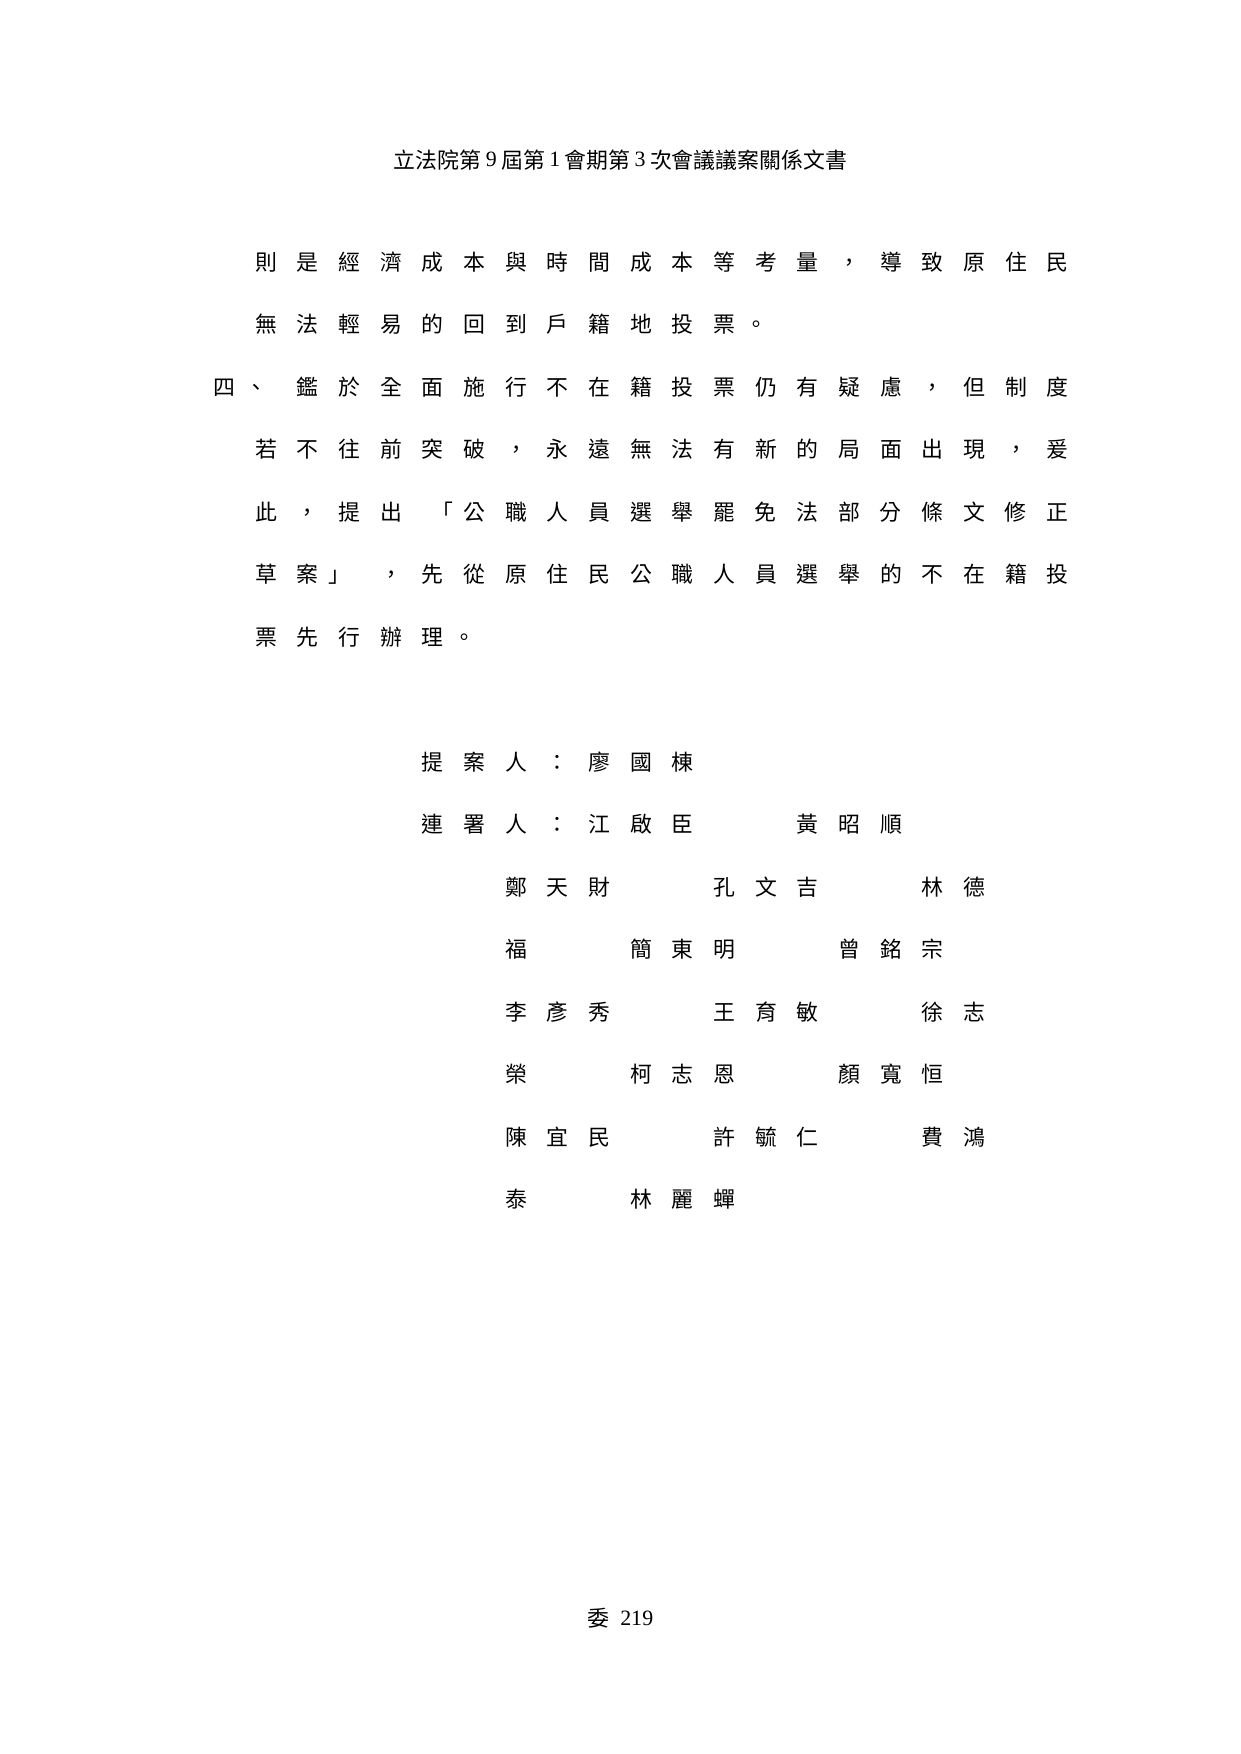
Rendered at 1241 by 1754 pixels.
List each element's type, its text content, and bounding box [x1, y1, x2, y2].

text 四、鑑於全面施行不在籍投票仍有疑慮，但制度若不往前突破，永遠無法有新的局面出現，爰此，提出「公職人員選舉罷免法部分條文修正草案」，先從原住民公職人員選舉的不在籍投票先行辦理。 [184, 344, 1078, 656]
text 連署人：江啟臣 黃昭順 鄭天財 孔文吉 林德福 簡東明 曾銘宗 李彥秀 王育敏 徐志榮 柯志恩 顏寬恒 陳宜民 許毓仁 費鴻泰 林麗蟬 [403, 781, 1012, 1219]
text 則是經濟成本與時間成本等考量，導致原住民無法輕易的回到戶籍地投票。 [184, 219, 1078, 344]
text 提案人：廖國棟 [403, 719, 1012, 781]
